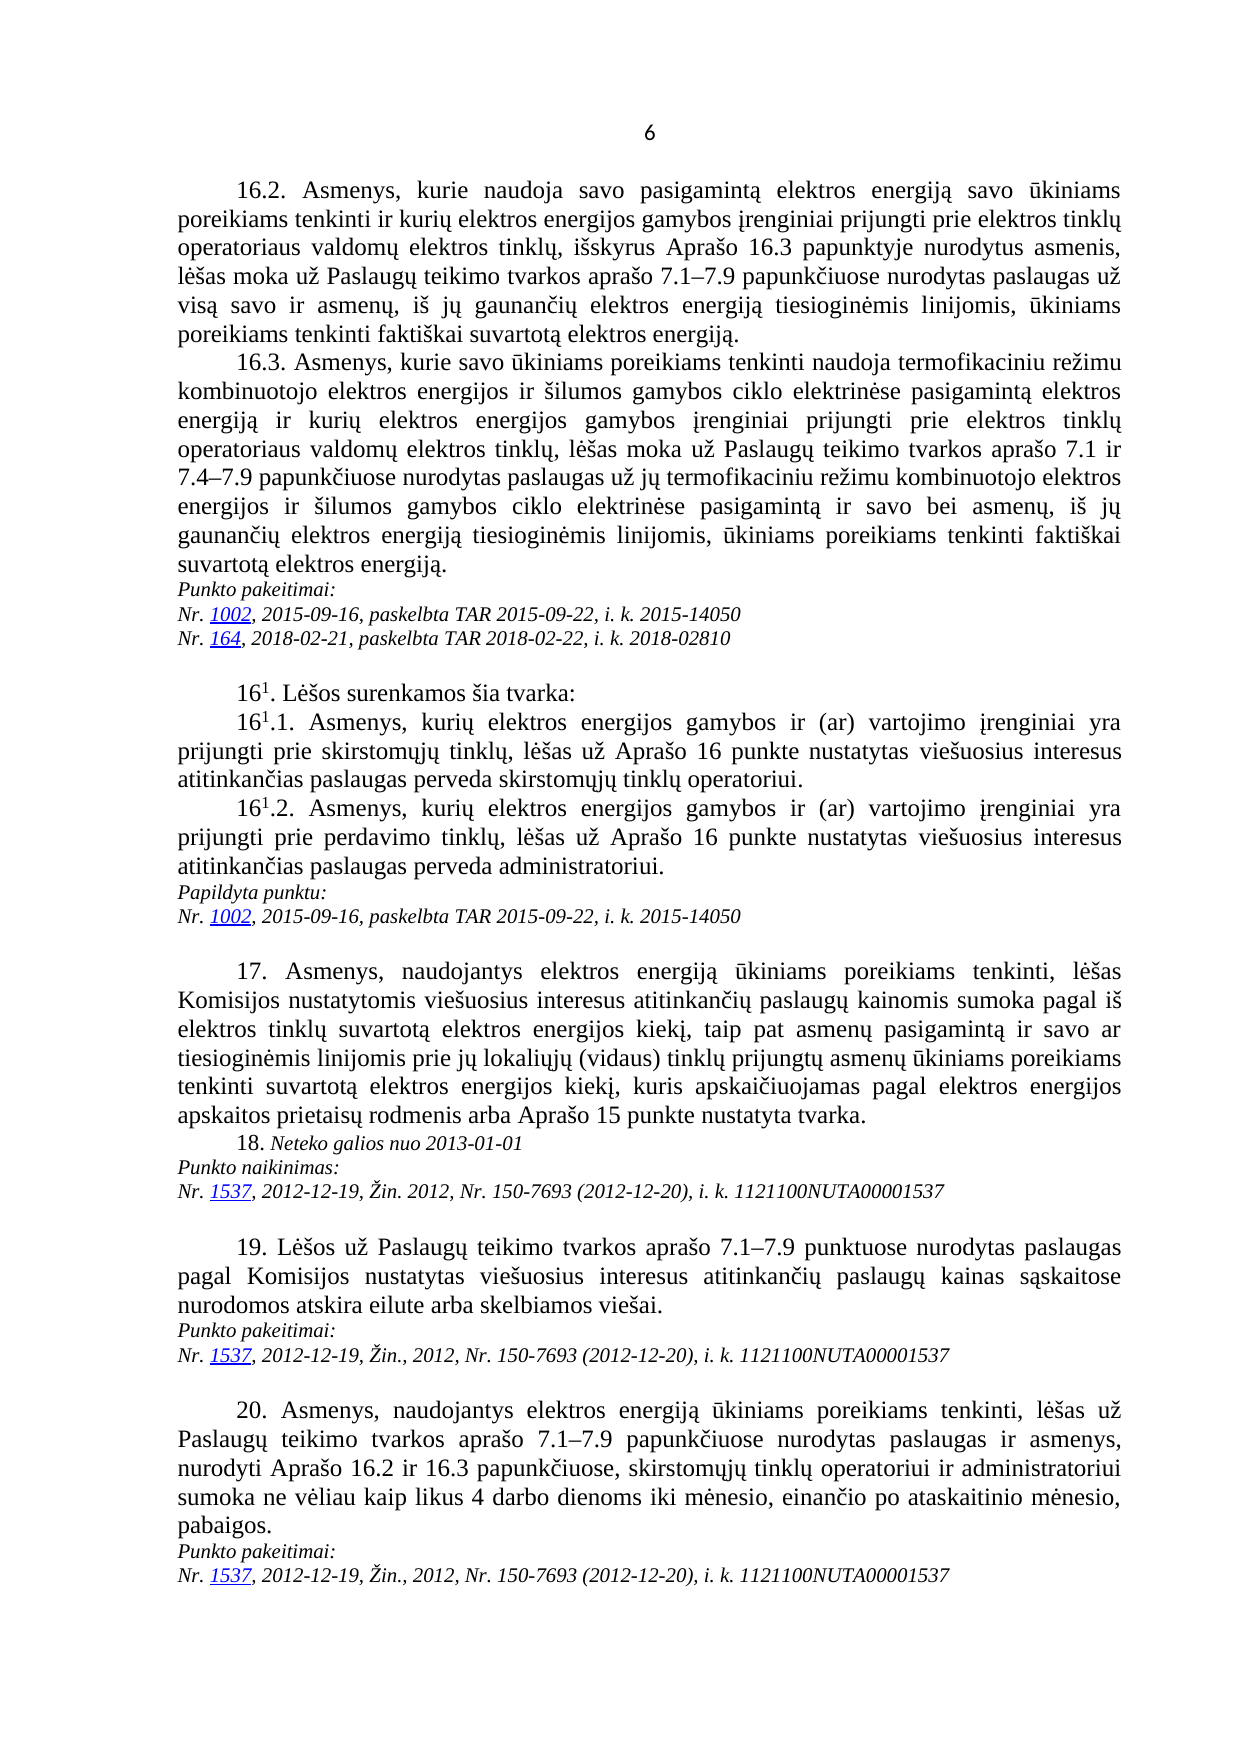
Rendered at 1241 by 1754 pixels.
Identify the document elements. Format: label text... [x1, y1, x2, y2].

text Nr. 164, 2018-02-21, paskelbta TAR 2018-02-22, i. k. 2018-02810 [177, 626, 1122, 649]
text Nr. 1537, 2012-12-19, Žin. 2012, Nr. 150-7693 (2012-12-20), i. k. 1121100NUTA00001537 [177, 1179, 1122, 1203]
text Nr. 1537, 2012-12-19, Žin., 2012, Nr. 150-7693 (2012-12-20), i. k. 1121100NUTA00001537 [177, 1342, 1122, 1367]
text Nr. 1002, 2015-09-16, paskelbta TAR 2015-09-22, i. k. 2015-14050 [177, 904, 1122, 928]
text 161.1. Asmenys, kurių elektros energijos gamybos ir (ar) vartojimo įrenginiai yra prijungti prie skirstomųjų tinklų, lėšas už Aprašo 16 punkte nustatytas viešuosius interesus atitinkančias paslaugas perveda skirstomųjų tinklų operatoriui. [177, 707, 1122, 793]
text Punkto pakeitimai: [177, 577, 1122, 601]
text Punkto pakeitimai: [177, 1539, 1122, 1563]
text 18. Neteko galios nuo 2013-01-01 [177, 1129, 1122, 1155]
text 16.3. Asmenys, kurie savo ūkiniams poreikiams tenkinti naudoja termofikaciniu režimu kombinuotojo elektros energijos ir šilumos gamybos ciklo elektrinėse pasigamintą elektros energiją ir kurių elektros energijos gamybos įrenginiai prijungti prie elektros tinklų operatoriaus valdomų elektros tinklų, lėšas moka už Paslaugų teikimo tvarkos aprašo 7.1 ir 7.4–7.9 papunkčiuose nurodytas paslaugas už jų termofikaciniu režimu kombinuotojo elektros energijos ir šilumos gamybos ciklo elektrinėse pasigamintą ir savo bei asmenų, iš jų gaunančių elektros energiją tiesioginėmis linijomis, ūkiniams poreikiams tenkinti faktiškai suvartotą elektros energiją. [177, 347, 1122, 577]
text 20. Asmenys, naudojantys elektros energiją ūkiniams poreikiams tenkinti, lėšas už Paslaugų teikimo tvarkos aprašo 7.1–7.9 papunkčiuose nurodytas paslaugas ir asmenys, nurodyti Aprašo 16.2 ir 16.3 papunkčiuose, skirstomųjų tinklų operatoriui ir administratoriui sumoka ne vėliau kaip likus 4 darbo dienoms iki mėnesio, einančio po ataskaitinio mėnesio, pabaigos. [177, 1395, 1122, 1539]
text Punkto naikinimas: [177, 1155, 1122, 1179]
text Nr. 1537, 2012-12-19, Žin., 2012, Nr. 150-7693 (2012-12-20), i. k. 1121100NUTA00001537 [177, 1563, 1122, 1587]
text 161.2. Asmenys, kurių elektros energijos gamybos ir (ar) vartojimo įrenginiai yra prijungti prie perdavimo tinklų, lėšas už Aprašo 16 punkte nustatytas viešuosius interesus atitinkančias paslaugas perveda administratoriui. [177, 793, 1122, 879]
text 19. Lėšos už Paslaugų teikimo tvarkos aprašo 7.1–7.9 punktuose nurodytas paslaugas pagal Komisijos nustatytas viešuosius interesus atitinkančių paslaugų kainas sąskaitose nurodomos atskira eilute arba skelbiamos viešai. [177, 1232, 1122, 1318]
text 161. Lėšos surenkamos šia tvarka: [177, 678, 1122, 707]
text 17. Asmenys, naudojantys elektros energiją ūkiniams poreikiams tenkinti, lėšas Komisijos nustatytomis viešuosius interesus atitinkančių paslaugų kainomis sumoka pagal iš elektros tinklų suvartotą elektros energijos kiekį, taip pat asmenų pasigamintą ir savo ar tiesioginėmis linijomis prie jų lokaliųjų (vidaus) tinklų prijungtų asmenų ūkiniams poreikiams tenkinti suvartotą elektros energijos kiekį, kuris apskaičiuojamas pagal elektros energijos apskaitos prietaisų rodmenis arba Aprašo 15 punkte nustatyta tvarka. [177, 956, 1122, 1129]
text 16.2. Asmenys, kurie naudoja savo pasigamintą elektros energiją savo ūkiniams poreikiams tenkinti ir kurių elektros energijos gamybos įrenginiai prijungti prie elektros tinklų operatoriaus valdomų elektros tinklų, išskyrus Aprašo 16.3 papunktyje nurodytus asmenis, lėšas moka už Paslaugų teikimo tvarkos aprašo 7.1–7.9 papunkčiuose nurodytas paslaugas už visą savo ir asmenų, iš jų gaunančių elektros energiją tiesioginėmis linijomis, ūkiniams poreikiams tenkinti faktiškai suvartotą elektros energiją. [177, 175, 1122, 347]
text Papildyta punktu: [177, 879, 1122, 904]
text Punkto pakeitimai: [177, 1318, 1122, 1342]
text Nr. 1002, 2015-09-16, paskelbta TAR 2015-09-22, i. k. 2015-14050 [177, 601, 1122, 626]
